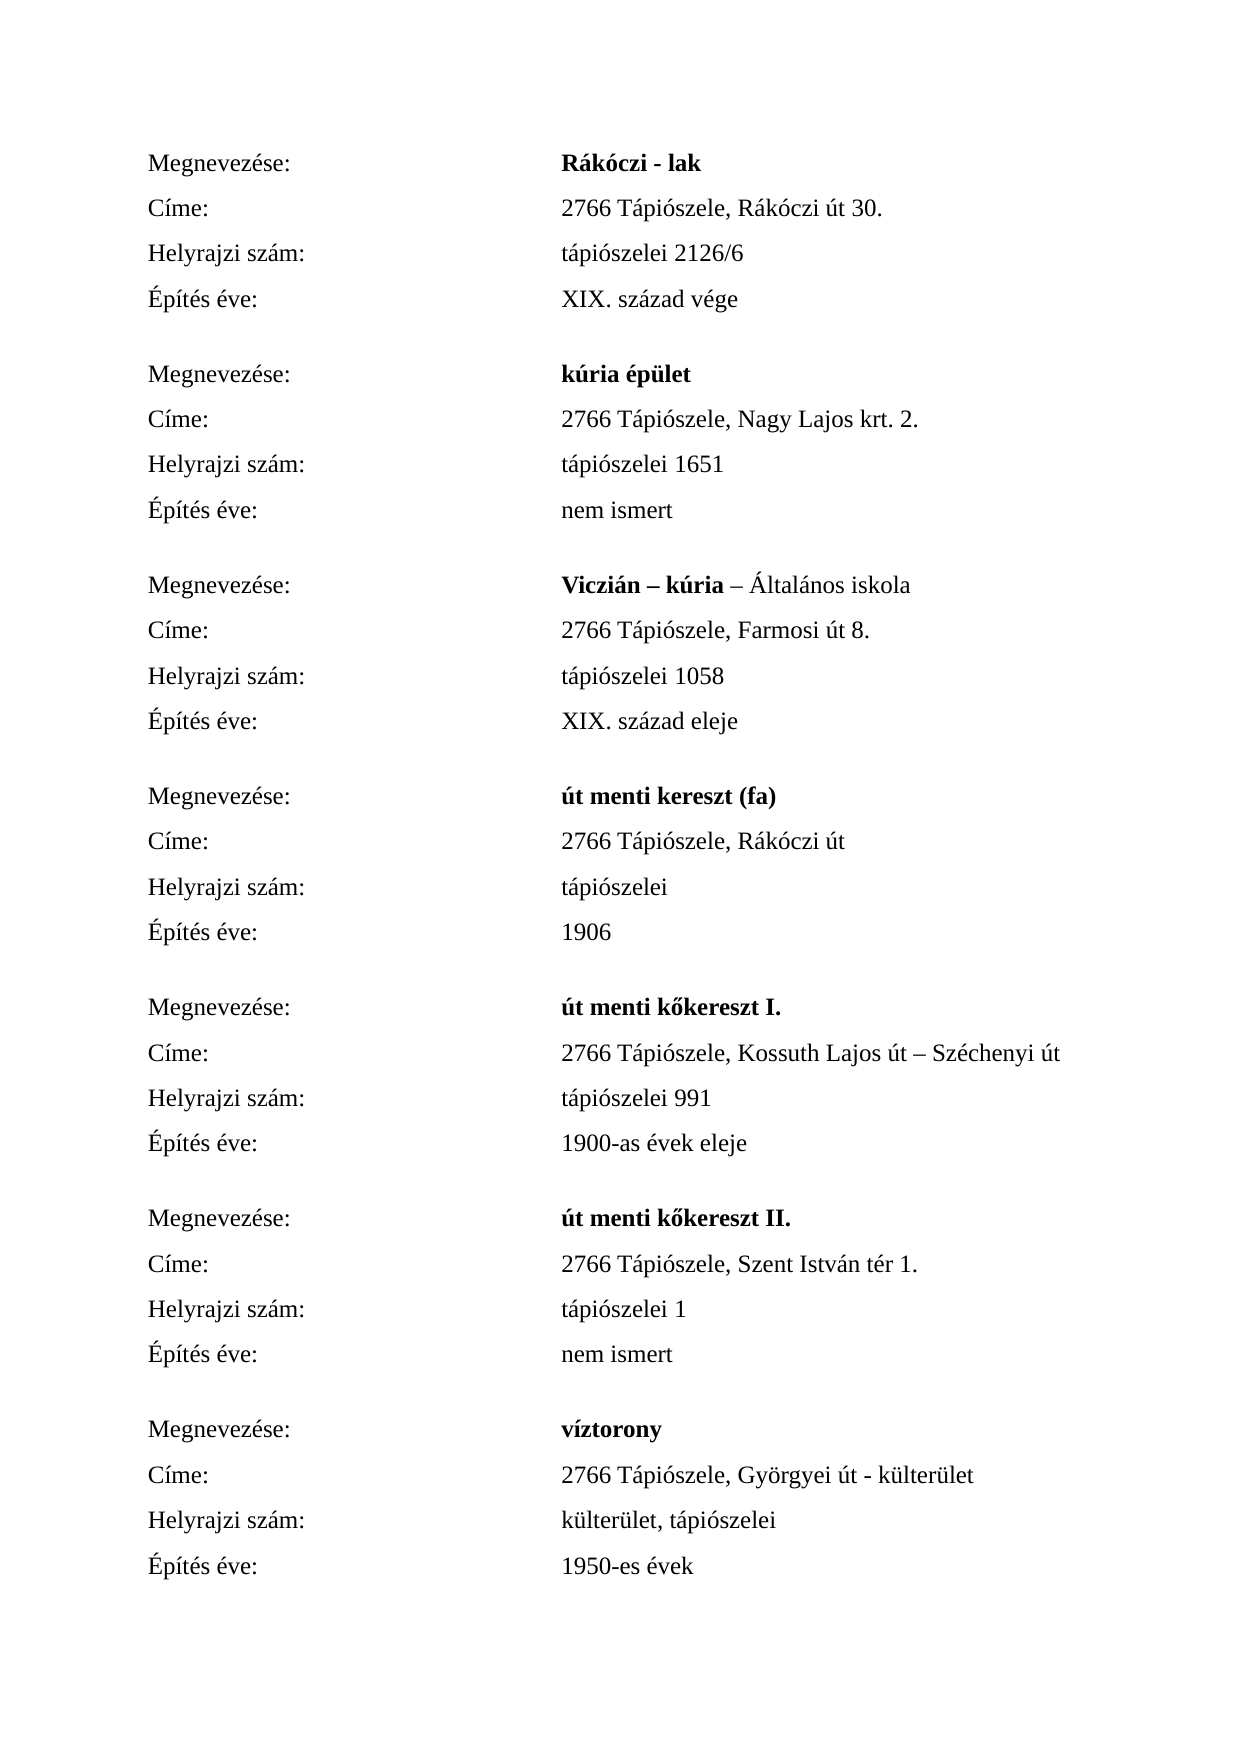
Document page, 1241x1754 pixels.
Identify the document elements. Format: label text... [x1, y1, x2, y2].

text Megnevezése: Rákóczi - lak [148, 148, 1093, 176]
text Címe: 2766 Tápiószele, Rákóczi út [148, 826, 1093, 855]
text Építés éve: 1900-as évek eleje [148, 1128, 1093, 1157]
text Megnevezése: út menti kőkereszt II. [148, 1203, 1093, 1232]
text Helyrajzi szám: tápiószelei 1058 [148, 661, 1093, 689]
text Helyrajzi szám: tápiószelei 991 [148, 1083, 1093, 1112]
text Címe: 2766 Tápiószele, Rákóczi út 30. [148, 193, 1093, 222]
text Helyrajzi szám: tápiószelei 1651 [148, 449, 1093, 478]
text Címe: 2766 Tápiószele, Kossuth Lajos út – Széchenyi út [148, 1038, 1093, 1066]
text Helyrajzi szám: tápiószelei 1 [148, 1294, 1093, 1323]
text Megnevezése: Viczián – kúria – Általános iskola [148, 570, 1093, 599]
text Címe: 2766 Tápiószele, Györgyei út - külterület [148, 1460, 1093, 1489]
text Címe: 2766 Tápiószele, Szent István tér 1. [148, 1249, 1093, 1277]
text Megnevezése: víztorony [148, 1414, 1093, 1443]
text Építés éve: nem ismert [148, 1339, 1093, 1368]
text Megnevezése: út menti kereszt (fa) [148, 781, 1093, 810]
text Megnevezése: út menti kőkereszt I. [148, 992, 1093, 1021]
text Építés éve: XIX. század eleje [148, 706, 1093, 735]
text Építés éve: nem ismert [148, 495, 1093, 524]
text Címe: 2766 Tápiószele, Farmosi út 8. [148, 615, 1093, 644]
text Helyrajzi szám: tápiószelei [148, 872, 1093, 901]
text Megnevezése: kúria épület [148, 359, 1093, 387]
text Címe: 2766 Tápiószele, Nagy Lajos krt. 2. [148, 404, 1093, 433]
text Építés éve: XIX. század vége [148, 284, 1093, 313]
text Építés éve: 1906 [148, 917, 1093, 946]
text Helyrajzi szám: külterület, tápiószelei [148, 1505, 1093, 1534]
text Építés éve: 1950-es évek [148, 1551, 1093, 1579]
text Helyrajzi szám: tápiószelei 2126/6 [148, 238, 1093, 267]
